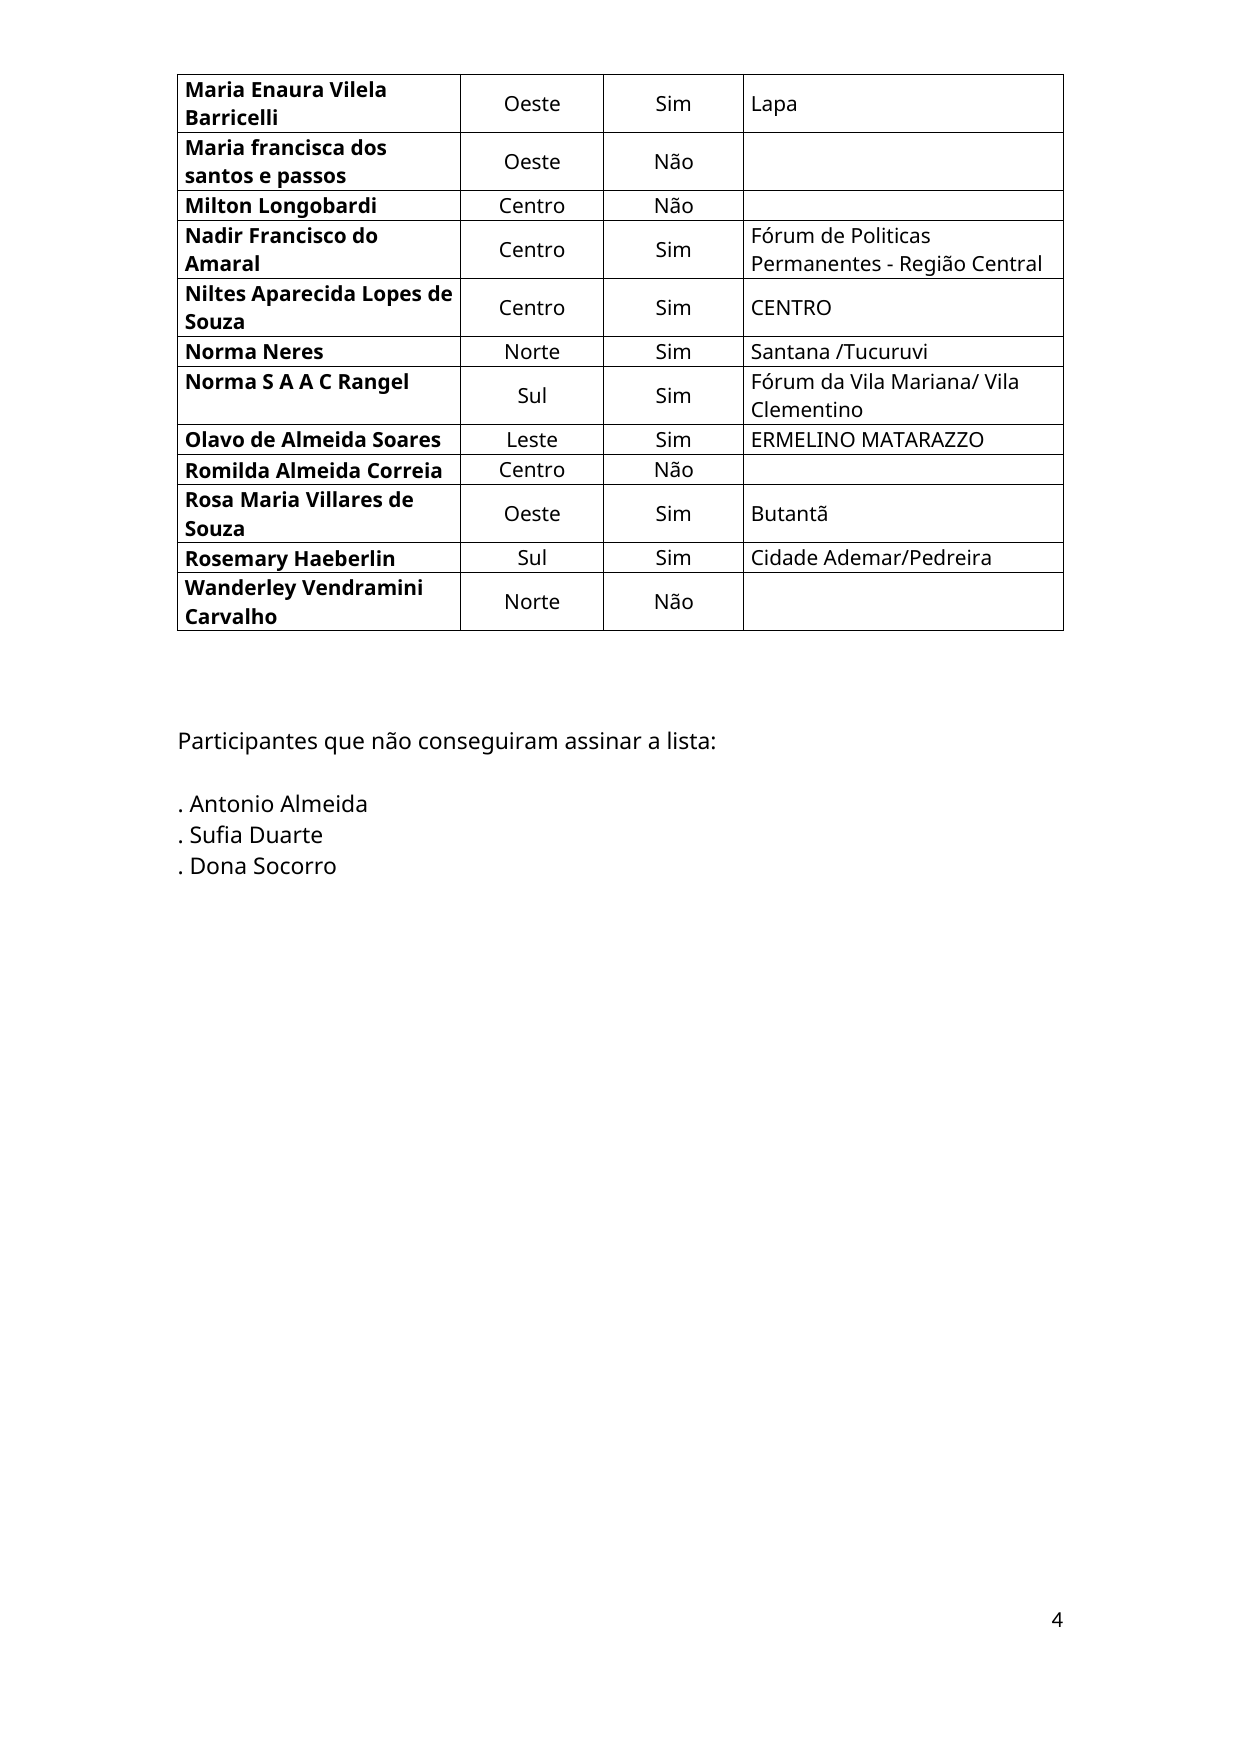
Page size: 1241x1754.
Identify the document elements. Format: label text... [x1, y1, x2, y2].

table_cell Sim [604, 425, 743, 454]
table_cell Sul [461, 543, 603, 572]
table_cell Fórum de Politicas Permanentes - Região Central [744, 221, 1063, 278]
table_cell Romilda Almeida Correia [178, 455, 460, 484]
table_cell Sim [604, 367, 743, 424]
table_cell Sim [604, 543, 743, 572]
table_cell [744, 455, 1063, 484]
table_cell Oeste [461, 133, 603, 189]
text Participantes que não conseguiram assinar a lista: [177, 725, 1063, 756]
table_cell Sim [604, 221, 743, 278]
table_cell Nadir Francisco do Amaral [178, 221, 460, 278]
table_cell Centro [461, 279, 603, 336]
table_cell Wanderley Vendramini Carvalho [178, 573, 460, 630]
table_cell Sul [461, 367, 603, 424]
table_cell [744, 573, 1063, 630]
table_cell Norte [461, 573, 603, 630]
table_cell Niltes Aparecida Lopes de Souza [178, 279, 460, 336]
table_cell Leste [461, 425, 603, 454]
table_cell [744, 191, 1063, 220]
table_cell Sim [604, 485, 743, 542]
table_cell Santana /Tucuruvi [744, 337, 1063, 366]
table_cell Olavo de Almeida Soares [178, 425, 460, 454]
table_cell Maria francisca dos santos e passos [178, 133, 460, 189]
table_cell [744, 133, 1063, 189]
table_cell Lapa [744, 75, 1063, 132]
text . Antonio Almeida [177, 787, 1063, 819]
table_cell Centro [461, 455, 603, 484]
table_cell Cidade Ademar/Pedreira [744, 543, 1063, 572]
table_cell Norte [461, 337, 603, 366]
table_cell Norma Neres [178, 337, 460, 366]
table_cell Sim [604, 279, 743, 336]
table_cell Centro [461, 191, 603, 220]
table_cell Sim [604, 337, 743, 366]
table_cell Rosa Maria Villares de Souza [178, 485, 460, 542]
table_cell ERMELINO MATARAZZO [744, 425, 1063, 454]
table_cell Não [604, 455, 743, 484]
table_cell Norma S A A C Rangel [178, 367, 460, 424]
table_cell Rosemary Haeberlin [178, 543, 460, 572]
table_cell CENTRO [744, 279, 1063, 336]
table_cell Não [604, 573, 743, 630]
table_cell Oeste [461, 485, 603, 542]
table_cell Sim [604, 75, 743, 132]
table_cell Fórum da Vila Mariana/ Vila Clementino [744, 367, 1063, 424]
table_cell Centro [461, 221, 603, 278]
table_cell Não [604, 133, 743, 189]
table_cell Maria Enaura Vilela Barricelli [178, 75, 460, 132]
table_cell Oeste [461, 75, 603, 132]
text . Dona Socorro [177, 850, 1063, 881]
text . Sufia Duarte [177, 819, 1063, 850]
table_cell Butantã [744, 485, 1063, 542]
table_cell Milton Longobardi [178, 191, 460, 220]
table_cell Não [604, 191, 743, 220]
